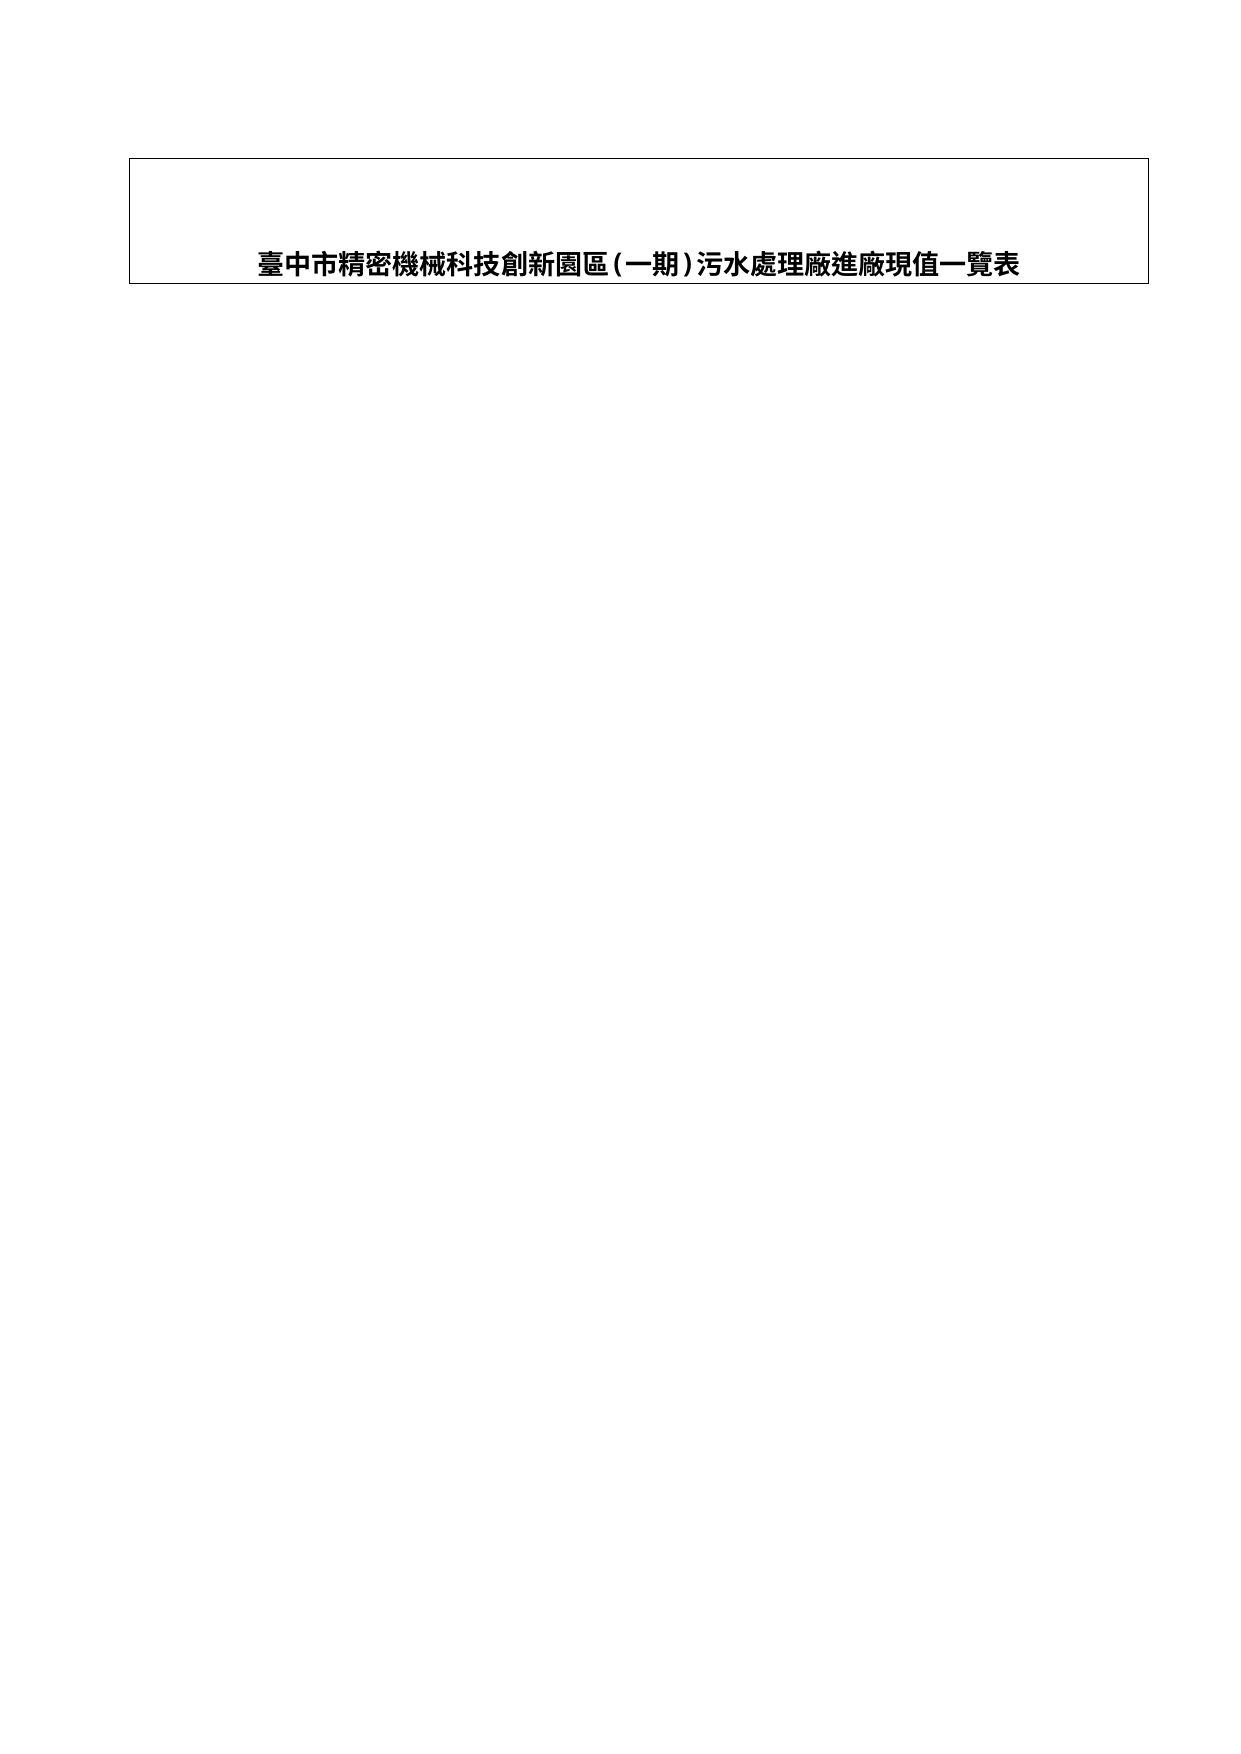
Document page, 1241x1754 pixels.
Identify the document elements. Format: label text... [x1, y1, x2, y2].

table_header 臺中市精密機械科技創新園區(一期)污水處理廠進廠現值一覽表 [130, 159, 1148, 283]
